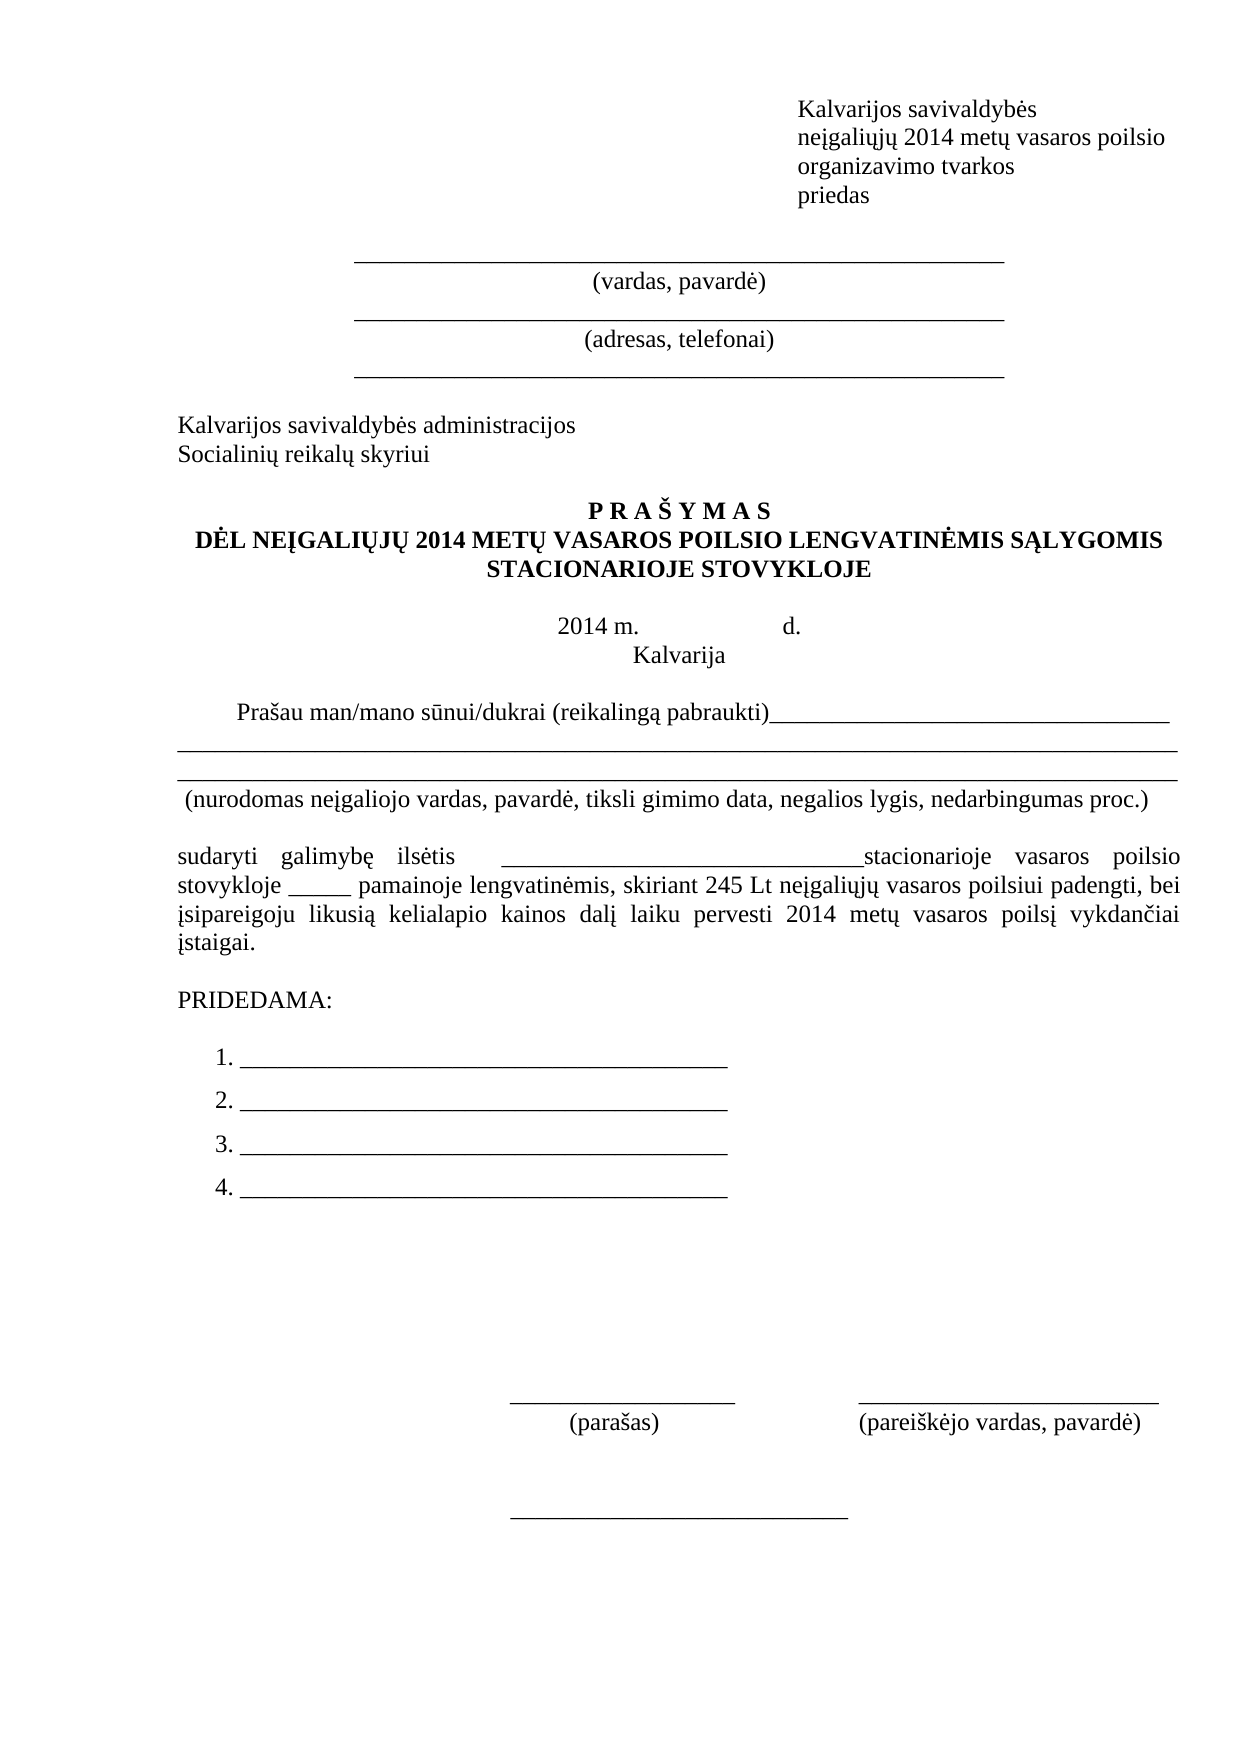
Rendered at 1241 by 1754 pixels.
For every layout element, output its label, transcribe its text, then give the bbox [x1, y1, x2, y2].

text Kalvarija [177, 640, 1181, 669]
text ____________________________________________________ [177, 237, 1181, 266]
text 4. _______________________________________ [215, 1172, 1181, 1201]
text P R A Š Y M A S [177, 496, 1181, 525]
text (parašas) (pareiškėjo vardas, pavardė) [177, 1407, 1181, 1435]
text sudaryti galimybę ilsėtis _____________________________stacionarioje vasaros poilsio stovykloje _____ pamainoje lengvatinėmis, skiriant 245 Lt neįgaliųjų vasaros poilsiui padengti, bei įsipareigoju likusią kelialapio kainos dalį laiku pervesti 2014 metų vasaros poilsį vykdančiai įstaigai. [177, 841, 1181, 956]
text ________________________________________________________________________________ [177, 755, 1181, 784]
text (vardas, pavardė) [177, 266, 1181, 295]
text organizavimo tvarkos [797, 151, 1181, 180]
text __________________ ________________________ [177, 1378, 1181, 1407]
text PRIDEDAMA: [177, 985, 1181, 1014]
text 2. _______________________________________ [215, 1086, 1181, 1114]
text 1. _______________________________________ [215, 1042, 1181, 1071]
text (adresas, telefonai) [177, 324, 1181, 352]
text ________________________________________________________________________________ [177, 726, 1181, 755]
text Kalvarijos savivaldybės [797, 94, 1181, 122]
text Socialinių reikalų skyriui [177, 439, 1181, 467]
text Kalvarijos savivaldybės administracijos [177, 410, 1181, 439]
text priedas [797, 180, 1181, 209]
text Prašau man/mano sūnui/dukrai (reikalingą pabraukti)________________________________ [207, 697, 1181, 726]
text ____________________________________________________ [177, 295, 1181, 324]
text DĖL NEĮGALIŲJŲ 2014 METŲ VASAROS POILSIO LENGVATINĖMIS SĄLYGOMIS STACIONARIOJE STOVYKLOJE [177, 525, 1181, 582]
text ____________________________________________________ [177, 352, 1181, 381]
text 3. _______________________________________ [215, 1129, 1181, 1157]
text (nurodomas neįgaliojo vardas, pavardė, tiksli gimimo data, negalios lygis, nedarbingumas proc.) [177, 784, 1181, 812]
text 2014 m. d. [177, 611, 1181, 640]
text ___________________________ [177, 1493, 1181, 1522]
text neįgaliųjų 2014 metų vasaros poilsio [797, 122, 1181, 151]
